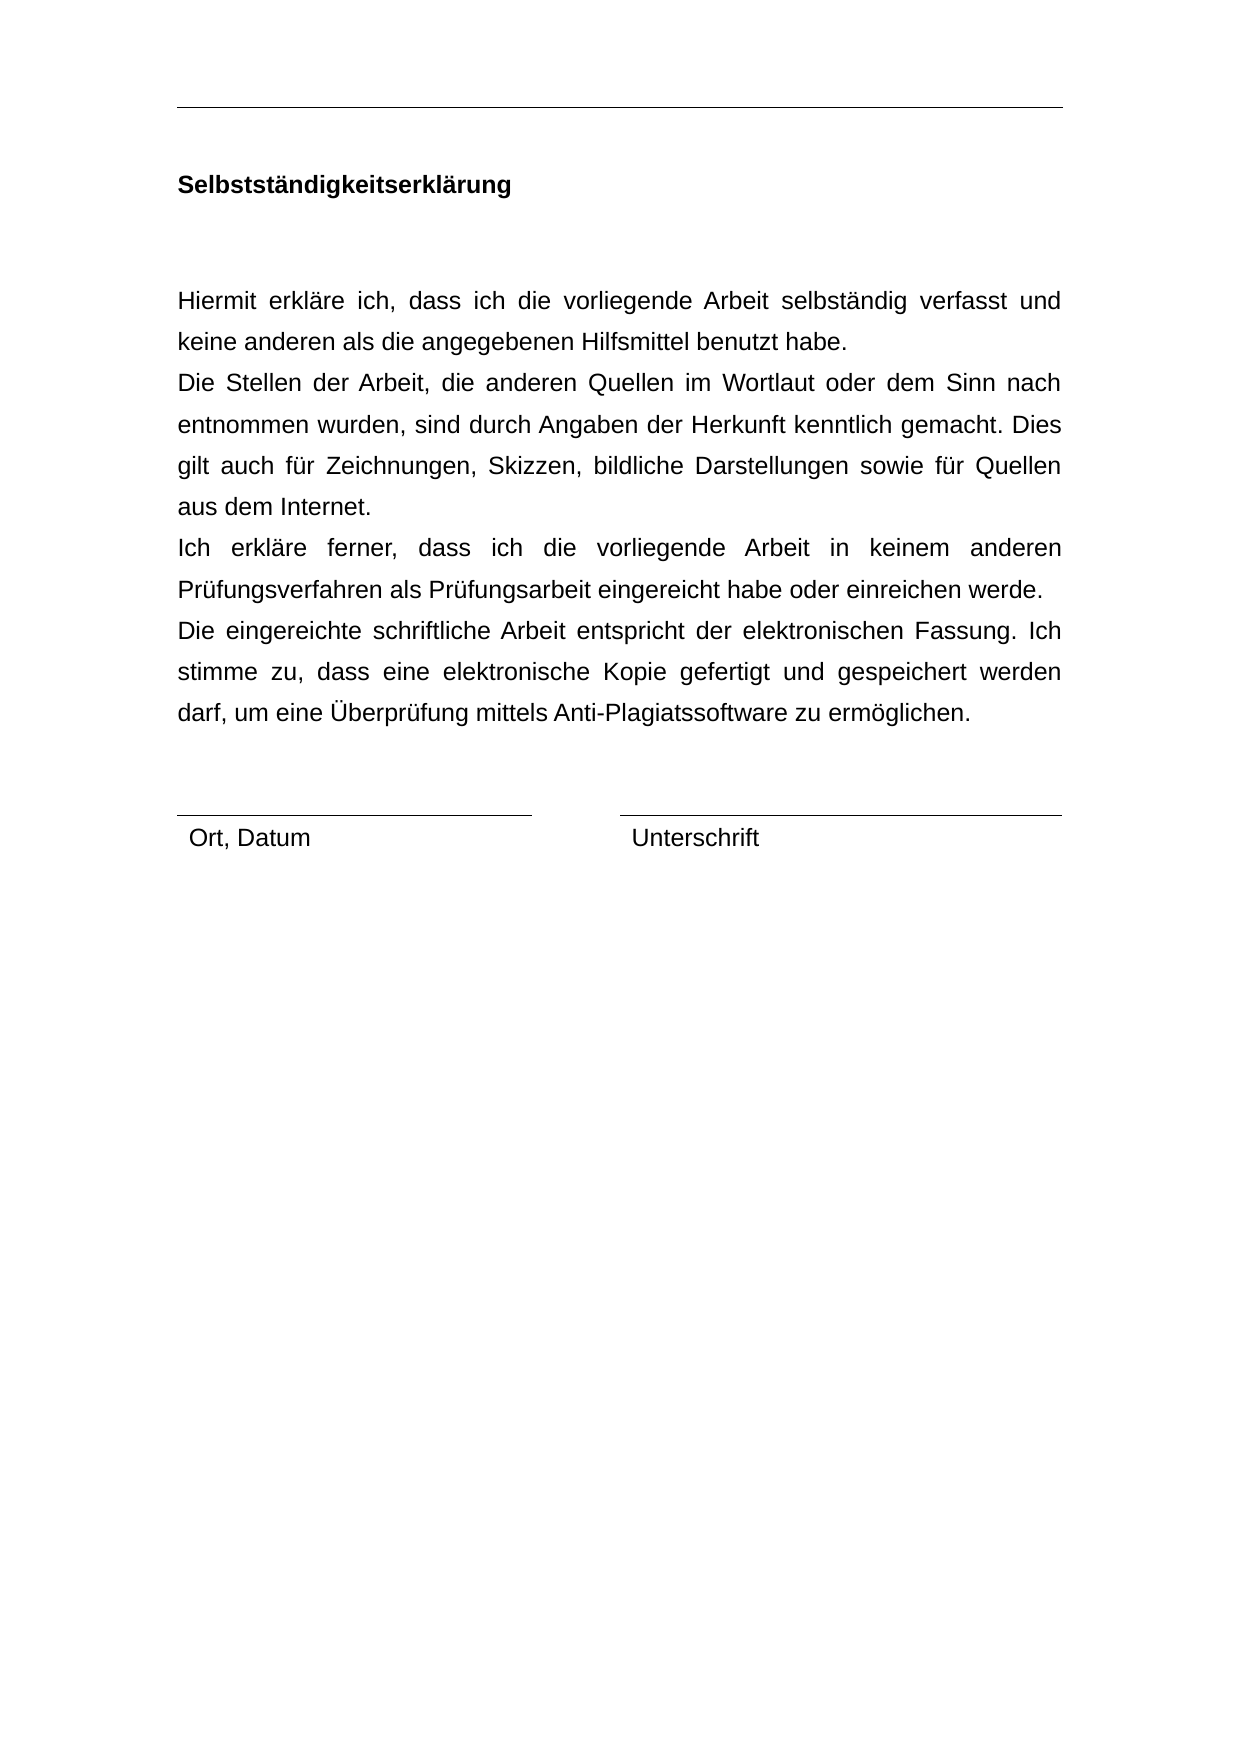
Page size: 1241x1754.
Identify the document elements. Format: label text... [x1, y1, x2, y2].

table_header [532, 815, 620, 897]
table_header Unterschrift [620, 816, 1062, 897]
table_header Ort, Datum [177, 816, 532, 897]
text Ich erkläre ferner, dass ich die vorliegende Arbeit in keinem anderen Prüfungsverfahren als Prüfungsarbeit eingereicht habe oder einreichen werde. [177, 526, 1063, 603]
subtitle Selbstständigkeitserklärung [177, 162, 1063, 198]
text Die Stellen der Arbeit, die anderen Quellen im Wortlaut oder dem Sinn nach entnommen wurden, sind durch Angaben der Herkunft kenntlich gemacht. Dies gilt auch für Zeichnungen, Skizzen, bildliche Darstellungen sowie für Quellen aus dem Internet. [177, 361, 1063, 521]
text Hiermit erkläre ich, dass ich die vorliegende Arbeit selbständig verfasst und keine anderen als die angegebenen Hilfsmittel benutzt habe. [177, 279, 1063, 356]
text Die eingereichte schriftliche Arbeit entspricht der elektronischen Fassung. Ich stimme zu, dass eine elektronische Kopie gefertigt und gespeichert werden darf, um eine Überprüfung mittels Anti-Plagiatssoftware zu ermöglichen. [177, 609, 1063, 727]
